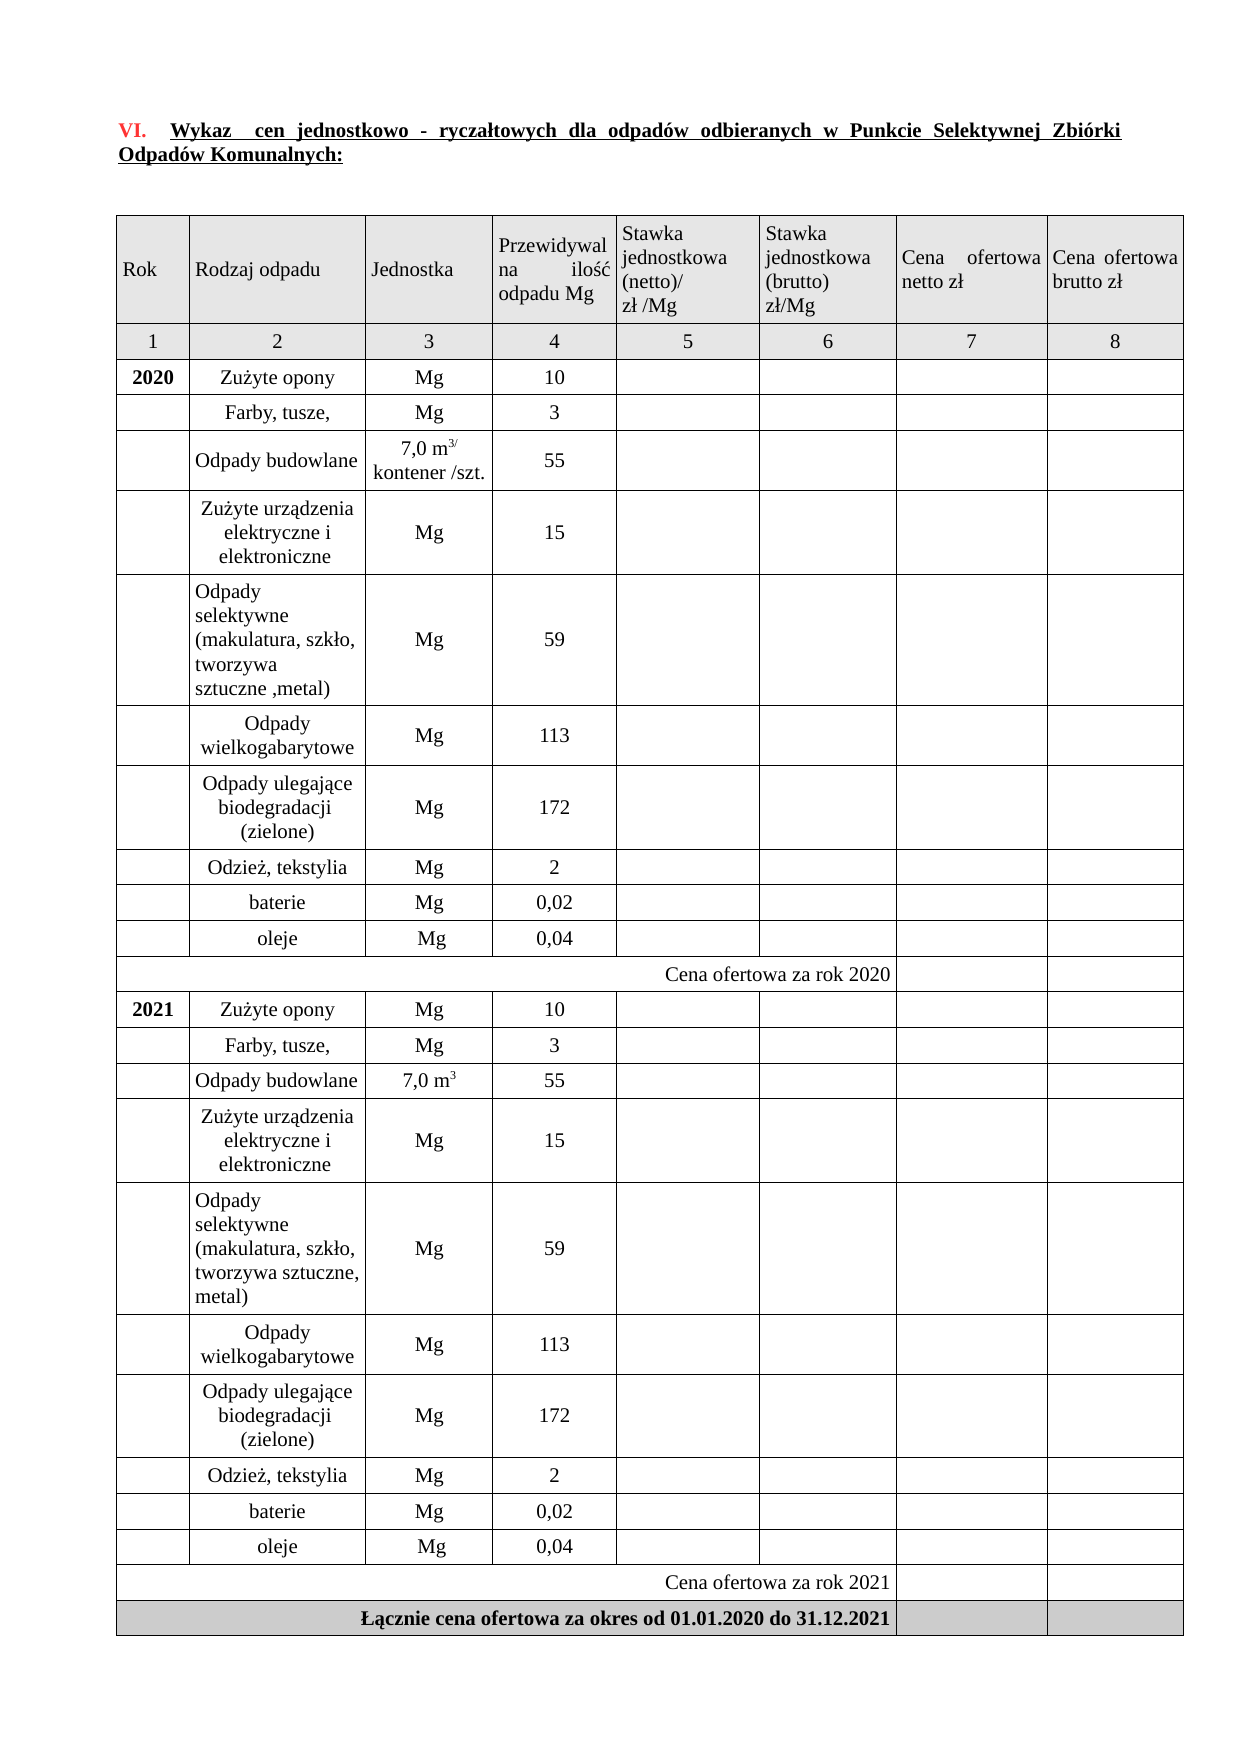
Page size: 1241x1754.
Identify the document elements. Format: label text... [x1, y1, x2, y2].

table_cell 15 [493, 491, 616, 573]
table_cell Mg [366, 1458, 492, 1493]
table_cell [760, 1183, 896, 1314]
table_cell 2 [493, 850, 616, 884]
table_cell [1048, 766, 1183, 849]
table_header Przewidywalna ilość odpadu Mg [493, 216, 616, 323]
table_cell [760, 992, 896, 1027]
table_cell [1048, 575, 1183, 705]
table_cell [117, 491, 189, 573]
table_cell [617, 1315, 759, 1373]
table_cell [897, 1375, 1047, 1457]
table_cell oleje [190, 1530, 365, 1564]
table_cell Mg [366, 1099, 492, 1182]
table_cell Odpady ulegające biodegradacji (zielone) [190, 1375, 365, 1457]
table_cell [617, 706, 759, 765]
table_cell [117, 1315, 189, 1373]
table_cell [1048, 431, 1183, 490]
table_cell Zużyte opony [190, 360, 365, 394]
table_cell [897, 491, 1047, 573]
table_cell [897, 1458, 1047, 1493]
table_cell [117, 1494, 189, 1528]
table_cell [760, 575, 896, 705]
table_cell Odpady ulegające biodegradacji (zielone) [190, 766, 365, 849]
table_cell [117, 395, 189, 430]
table_cell [617, 766, 759, 849]
table_cell [760, 1099, 896, 1182]
table_cell [617, 491, 759, 573]
table_cell [617, 1375, 759, 1457]
table_cell [760, 1064, 896, 1098]
table_cell [1048, 1099, 1183, 1182]
table_cell 59 [493, 575, 616, 705]
table_cell [897, 1315, 1047, 1373]
table_cell Mg [366, 1530, 492, 1564]
table_cell [760, 1530, 896, 1564]
table_cell [1048, 1064, 1183, 1098]
table_cell 0,02 [493, 1494, 616, 1528]
table_cell [897, 850, 1047, 884]
table_cell [1048, 1494, 1183, 1528]
table_cell [617, 885, 759, 920]
table_cell Cena ofertowa za rok 2021 [117, 1565, 896, 1600]
table_cell Odpady budowlane [190, 431, 365, 490]
table_cell [617, 1183, 759, 1314]
table_cell [897, 395, 1047, 430]
table_cell [117, 575, 189, 705]
table_cell 55 [493, 1064, 616, 1098]
table_cell [1048, 850, 1183, 884]
table_cell Farby, tusze, [190, 1028, 365, 1062]
table_cell Mg [366, 1375, 492, 1457]
table_cell [760, 1315, 896, 1373]
table_cell Odpady selektywne (makulatura, szkło, tworzywa sztuczne ,metal) [190, 575, 365, 705]
table_cell [1048, 1028, 1183, 1062]
table_cell Mg [366, 491, 492, 573]
table_cell oleje [190, 921, 365, 956]
table_cell [617, 395, 759, 430]
table_cell Farby, tusze, [190, 395, 365, 430]
table_cell Mg [366, 850, 492, 884]
table_header Jednostka [366, 216, 492, 323]
table_cell 172 [493, 766, 616, 849]
table_cell [760, 850, 896, 884]
table_header Rok [117, 216, 189, 323]
table_cell 113 [493, 706, 616, 765]
table_cell [897, 360, 1047, 394]
table_cell 7,0 m3/ kontener /szt. [366, 431, 492, 490]
table_cell 2020 [117, 360, 189, 394]
table_cell 59 [493, 1183, 616, 1314]
table_cell [117, 766, 189, 849]
table_cell 172 [493, 1375, 616, 1457]
table_cell 0,02 [493, 885, 616, 920]
table_cell [760, 1458, 896, 1493]
table_cell Mg [366, 1028, 492, 1062]
table_cell [897, 1565, 1047, 1600]
table_cell [117, 850, 189, 884]
table_cell 10 [493, 992, 616, 1027]
table_header Stawka jednostkowa (netto)/ zł /Mg [617, 216, 759, 323]
table_cell Odpady wielkogabarytowe [190, 706, 365, 765]
table_cell [760, 706, 896, 765]
table_cell 4 [493, 324, 616, 359]
table_cell [897, 431, 1047, 490]
table_cell 0,04 [493, 921, 616, 956]
table_cell [760, 1375, 896, 1457]
table_cell Odpady selektywne (makulatura, szkło, tworzywa sztuczne, metal) [190, 1183, 365, 1314]
table_cell Łącznie cena ofertowa za okres od 01.01.2020 do 31.12.2021 [117, 1601, 896, 1635]
table_cell [760, 921, 896, 956]
table_cell [897, 1064, 1047, 1098]
table_cell [897, 921, 1047, 956]
table_cell 0,04 [493, 1530, 616, 1564]
table_cell [897, 1183, 1047, 1314]
table_cell [760, 431, 896, 490]
table_cell 3 [493, 395, 616, 430]
table_cell 3 [366, 324, 492, 359]
table_cell Cena ofertowa za rok 2020 [117, 957, 896, 991]
table_cell [617, 1064, 759, 1098]
table_cell [897, 1028, 1047, 1062]
table_cell 8 [1048, 324, 1183, 359]
table_cell 10 [493, 360, 616, 394]
table_cell [1048, 360, 1183, 394]
table_cell [760, 1028, 896, 1062]
table_cell [617, 1458, 759, 1493]
table_cell [617, 360, 759, 394]
table_cell [617, 1530, 759, 1564]
table_cell 7,0 m3 [366, 1064, 492, 1098]
table_cell [1048, 395, 1183, 430]
table_cell [1048, 992, 1183, 1027]
table_cell Mg [366, 1183, 492, 1314]
table_cell [117, 1530, 189, 1564]
table_cell [897, 1530, 1047, 1564]
table_cell 113 [493, 1315, 616, 1373]
table_cell [117, 431, 189, 490]
table_cell Zużyte urządzenia elektryczne i elektroniczne [190, 491, 365, 573]
table_cell [897, 957, 1047, 991]
table_cell [1048, 1458, 1183, 1493]
table_cell [760, 1494, 896, 1528]
table_cell Odpady budowlane [190, 1064, 365, 1098]
table_cell 7 [897, 324, 1047, 359]
table_cell Mg [366, 1494, 492, 1528]
text VI. Wykaz cen jednostkowo - ryczałtowych dla odpadów odbieranych w Punkcie Selektywnej Zbiórki Odpadów Komunalnych: [118, 118, 1122, 166]
table_cell [117, 1064, 189, 1098]
table_header Cena ofertowa brutto zł [1048, 216, 1183, 323]
table_cell [617, 1099, 759, 1182]
table_cell [1048, 885, 1183, 920]
table_cell [117, 885, 189, 920]
table_cell 3 [493, 1028, 616, 1062]
table_cell Mg [366, 360, 492, 394]
table_cell [617, 1494, 759, 1528]
table_cell [897, 706, 1047, 765]
table_cell Mg [366, 921, 492, 956]
table_cell [897, 766, 1047, 849]
table_cell [760, 491, 896, 573]
table_cell [1048, 706, 1183, 765]
table_header Cena ofertowa netto zł [897, 216, 1047, 323]
table_cell [1048, 1315, 1183, 1373]
table_cell [760, 885, 896, 920]
table_cell Zużyte opony [190, 992, 365, 1027]
table_cell 1 [117, 324, 189, 359]
table_cell baterie [190, 1494, 365, 1528]
table_cell [117, 706, 189, 765]
table_cell 2 [493, 1458, 616, 1493]
table_cell 55 [493, 431, 616, 490]
table_cell [1048, 1375, 1183, 1457]
table_cell [1048, 491, 1183, 573]
table_cell [117, 1028, 189, 1062]
table_cell Mg [366, 575, 492, 705]
table_cell [1048, 957, 1183, 991]
table_cell [1048, 1183, 1183, 1314]
table_cell [617, 431, 759, 490]
table_header Stawka jednostkowa (brutto) zł/Mg [760, 216, 896, 323]
table_cell 15 [493, 1099, 616, 1182]
table_cell Odpady wielkogabarytowe [190, 1315, 365, 1373]
table_cell [617, 992, 759, 1027]
table_cell Mg [366, 706, 492, 765]
table_cell Mg [366, 395, 492, 430]
table_cell 2 [190, 324, 365, 359]
table_cell [1048, 921, 1183, 956]
table_cell [117, 921, 189, 956]
table_cell Mg [366, 766, 492, 849]
table_cell Odzież, tekstylia [190, 1458, 365, 1493]
table_cell Mg [366, 992, 492, 1027]
table_cell Mg [366, 885, 492, 920]
table_cell [760, 766, 896, 849]
table_cell [117, 1375, 189, 1457]
table_cell [1048, 1601, 1183, 1635]
table_cell [897, 1601, 1047, 1635]
table_cell 5 [617, 324, 759, 359]
table_cell [760, 360, 896, 394]
table_cell Zużyte urządzenia elektryczne i elektroniczne [190, 1099, 365, 1182]
table_cell [617, 850, 759, 884]
table_cell Odzież, tekstylia [190, 850, 365, 884]
table_cell [617, 575, 759, 705]
table_cell [117, 1099, 189, 1182]
table_cell baterie [190, 885, 365, 920]
table_cell 2021 [117, 992, 189, 1027]
table_cell [117, 1458, 189, 1493]
table_cell [617, 1028, 759, 1062]
table_cell [897, 885, 1047, 920]
table_cell [1048, 1565, 1183, 1600]
table_cell [760, 395, 896, 430]
table_cell [897, 575, 1047, 705]
table_cell Mg [366, 1315, 492, 1373]
table_cell 6 [760, 324, 896, 359]
table_cell [617, 921, 759, 956]
table_header Rodzaj odpadu [190, 216, 365, 323]
table_cell [897, 1494, 1047, 1528]
table_cell [117, 1183, 189, 1314]
table_cell [897, 992, 1047, 1027]
table_cell [897, 1099, 1047, 1182]
table_cell [1048, 1530, 1183, 1564]
